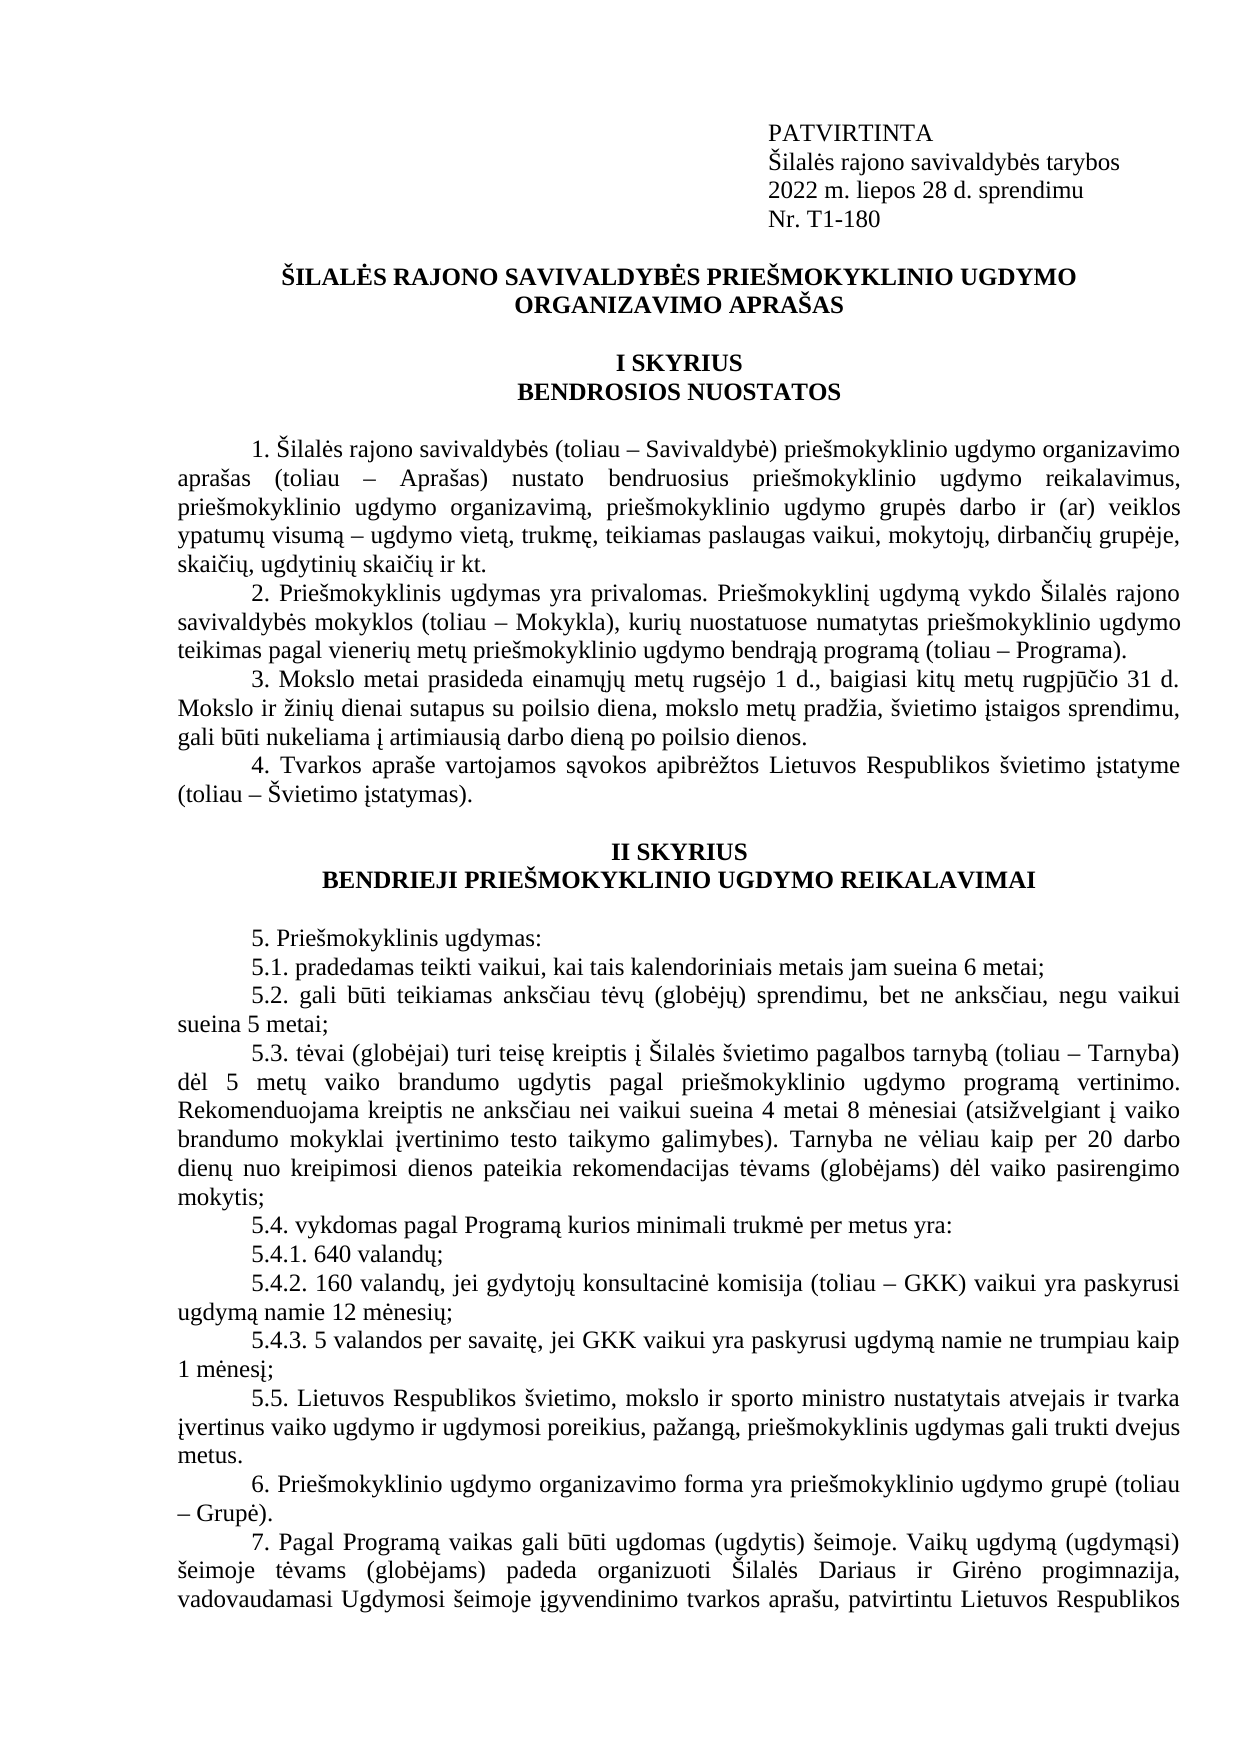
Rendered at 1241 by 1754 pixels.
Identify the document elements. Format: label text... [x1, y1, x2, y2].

text II SKYRIUS [177, 837, 1181, 866]
text PATVIRTINTA [702, 118, 1181, 147]
text 3. Mokslo metai prasideda einamųjų metų rugsėjo 1 d., baigiasi kitų metų rugpjūčio 31 d. Mokslo ir žinių dienai sutapus su poilsio diena, mokslo metų pradžia, švietimo įstaigos sprendimu, gali būti nukeliama į artimiausią darbo dieną po poilsio dienos. [177, 664, 1181, 751]
text 5.1. pradedamas teikti vaikui, kai tais kalendoriniais metais jam sueina 6 metai; [177, 952, 1181, 981]
text 5.4. vykdomas pagal Programą kurios minimali trukmė per metus yra: [177, 1211, 1181, 1239]
text 5.5. Lietuvos Respublikos švietimo, mokslo ir sporto ministro nustatytais atvejais ir tvarka įvertinus vaiko ugdymo ir ugdymosi poreikius, pažangą, priešmokyklinis ugdymas gali trukti dvejus metus. [177, 1383, 1181, 1469]
text BENDROSIOS NUOSTATOS [177, 377, 1181, 406]
text 2. Priešmokyklinis ugdymas yra privalomas. Priešmokyklinį ugdymą vykdo Šilalės rajono savivaldybės mokyklos (toliau – Mokykla), kurių nuostatuose numatytas priešmokyklinio ugdymo teikimas pagal vienerių metų priešmokyklinio ugdymo bendrąją programą (toliau – Programa). [177, 578, 1181, 664]
text I SKYRIUS [177, 348, 1181, 377]
text Šilalės rajono savivaldybės tarybos [702, 147, 1181, 176]
text 4. Tvarkos apraše vartojamos sąvokos apibrėžtos Lietuvos Respublikos švietimo įstatyme (toliau – Švietimo įstatymas). [177, 751, 1181, 808]
text 2022 m. liepos 28 d. sprendimu [702, 176, 1181, 204]
text 5.3. tėvai (globėjai) turi teisę kreiptis į Šilalės švietimo pagalbos tarnybą (toliau – Tarnyba) dėl 5 metų vaiko brandumo ugdytis pagal priešmokyklinio ugdymo programą vertinimo. Rekomenduojama kreiptis ne anksčiau nei vaikui sueina 4 metai 8 mėnesiai (atsižvelgiant į vaiko brandumo mokyklai įvertinimo testo taikymo galimybes). Tarnyba ne vėliau kaip per 20 darbo dienų nuo kreipimosi dienos pateikia rekomendacijas tėvams (globėjams) dėl vaiko pasirengimo mokytis; [177, 1038, 1181, 1211]
text 5.4.1. 640 valandų; [177, 1239, 1181, 1268]
text 5.2. gali būti teikiamas anksčiau tėvų (globėjų) sprendimu, bet ne anksčiau, negu vaikui sueina 5 metai; [177, 981, 1181, 1038]
text BENDRIEJI PRIEŠMOKYKLINIO UGDYMO REIKALAVIMAI [177, 866, 1181, 894]
text 1. Šilalės rajono savivaldybės (toliau – Savivaldybė) priešmokyklinio ugdymo organizavimo aprašas (toliau – Aprašas) nustato bendruosius priešmokyklinio ugdymo reikalavimus, priešmokyklinio ugdymo organizavimą, priešmokyklinio ugdymo grupės darbo ir (ar) veiklos ypatumų visumą – ugdymo vietą, trukmę, teikiamas paslaugas vaikui, mokytojų, dirbančių grupėje, skaičių, ugdytinių skaičių ir kt. [177, 434, 1181, 578]
text 7. Pagal Programą vaikas gali būti ugdomas (ugdytis) šeimoje. Vaikų ugdymą (ugdymąsi) šeimoje tėvams (globėjams) padeda organizuoti Šilalės Dariaus ir Girėno progimnazija, vadovaudamasi Ugdymosi šeimoje įgyvendinimo tvarkos aprašu, patvirtintu Lietuvos Respublikos [177, 1527, 1181, 1613]
text 5.4.2. 160 valandų, jei gydytojų konsultacinė komisija (toliau – GKK) vaikui yra paskyrusi ugdymą namie 12 mėnesių; [177, 1268, 1181, 1326]
text 5. Priešmokyklinis ugdymas: [177, 923, 1181, 952]
text ŠILALĖS RAJONO SAVIVALDYBĖS PRIEŠMOKYKLINIO UGDYMO ORGANIZAVIMO APRAŠAS [177, 262, 1181, 319]
text 6. Priešmokyklinio ugdymo organizavimo forma yra priešmokyklinio ugdymo grupė (toliau – Grupė). [177, 1469, 1181, 1527]
text Nr. T1-180 [702, 204, 1181, 233]
text 5.4.3. 5 valandos per savaitę, jei GKK vaikui yra paskyrusi ugdymą namie ne trumpiau kaip 1 mėnesį; [177, 1326, 1181, 1383]
